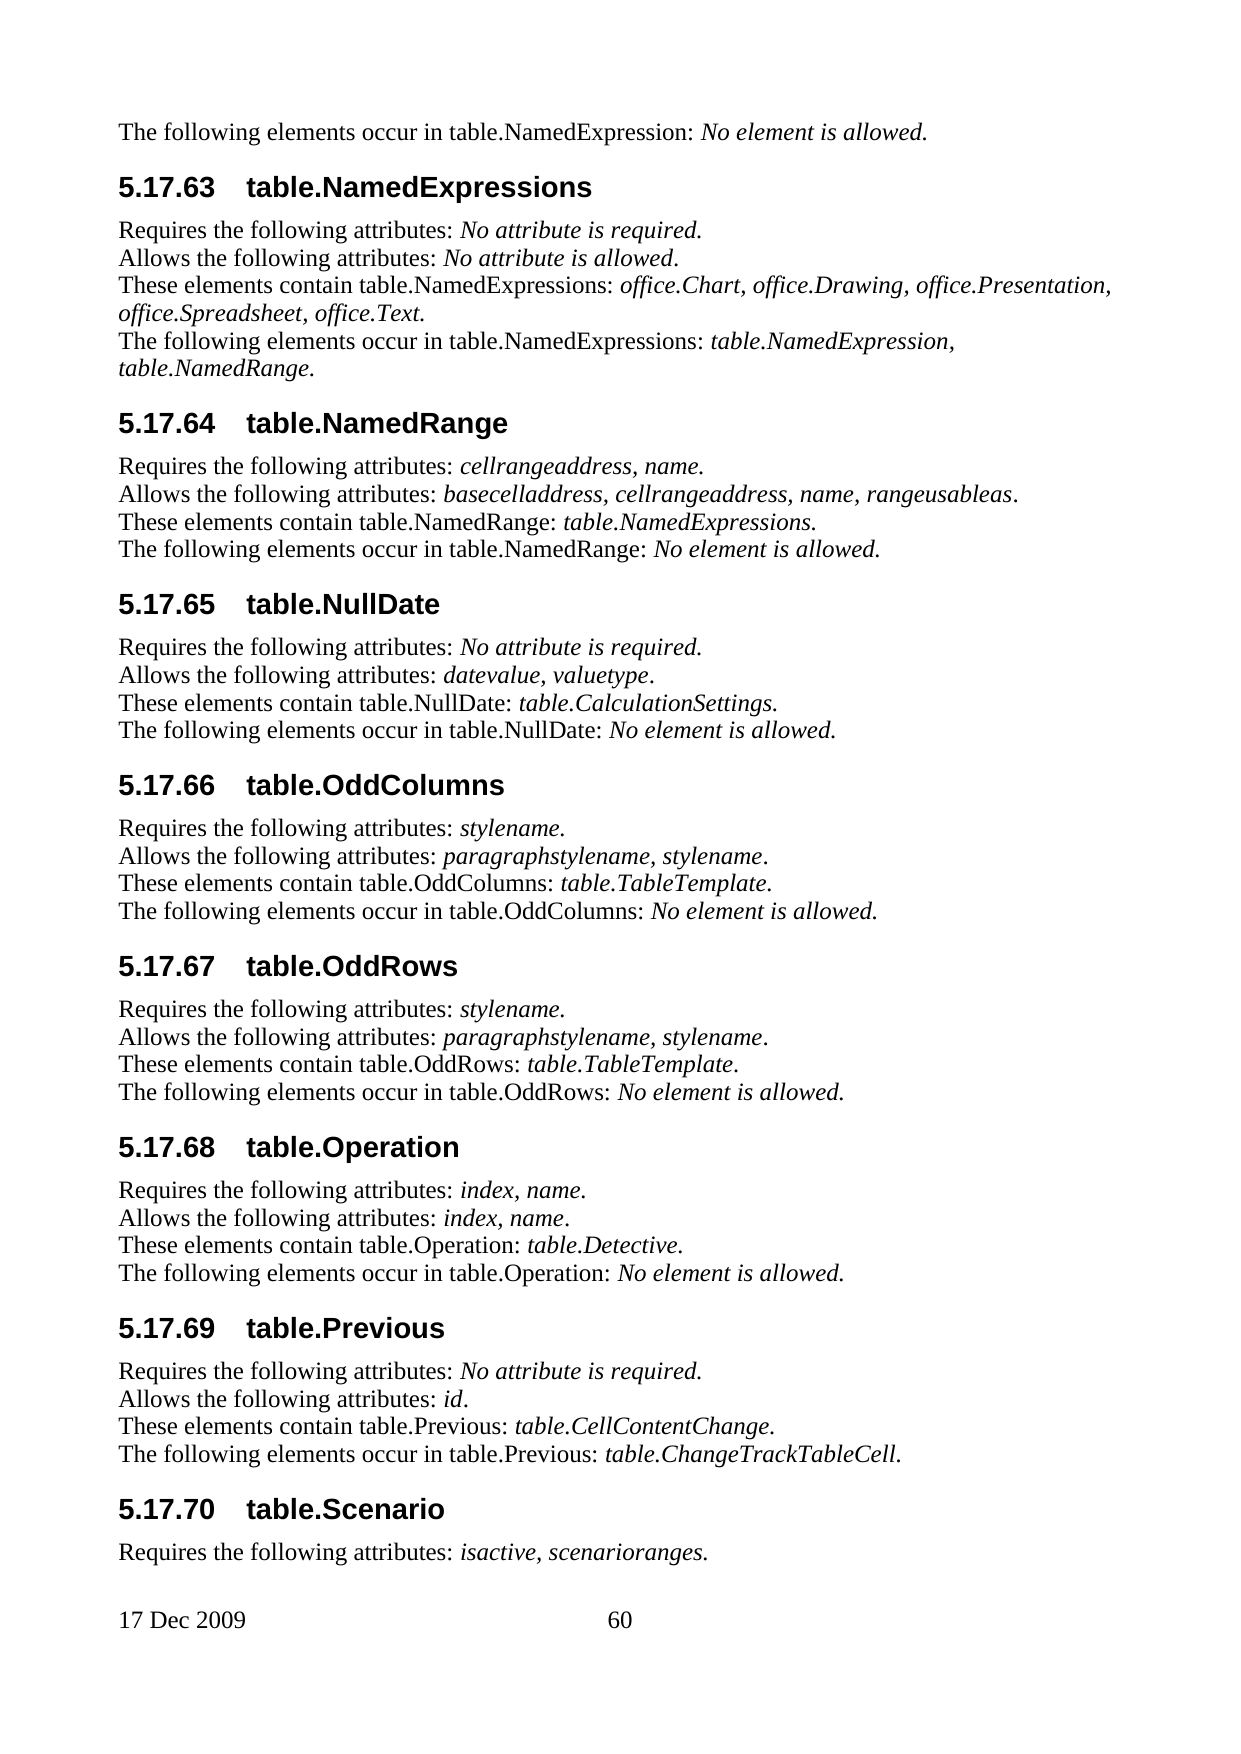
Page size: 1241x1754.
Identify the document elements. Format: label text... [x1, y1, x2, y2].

text These elements contain table.OddColumns: table.TableTemplate. [118, 869, 1122, 897]
text The following elements occur in table.NamedExpressions: table.NamedExpression, table.NamedRange. [118, 327, 1122, 382]
text Requires the following attributes: No attribute is required. [118, 216, 1122, 244]
text Allows the following attributes: index, name. [118, 1204, 1122, 1231]
text The following elements occur in table.NullDate: No element is allowed. [118, 716, 1122, 744]
text These elements contain table.OddRows: table.TableTemplate. [118, 1051, 1122, 1078]
subtitle table.OddRows [118, 950, 1122, 983]
text The following elements occur in table.NamedRange: No element is allowed. [118, 535, 1122, 563]
text Allows the following attributes: basecelladdress, cellrangeaddress, name, rangeusableas. [118, 480, 1122, 508]
text Requires the following attributes: stylename. [118, 995, 1122, 1023]
text Allows the following attributes: datevalue, valuetype. [118, 661, 1122, 689]
text Requires the following attributes: No attribute is required. [118, 1357, 1122, 1385]
text The following elements occur in table.Previous: table.ChangeTrackTableCell. [118, 1440, 1122, 1468]
subtitle table.NamedRange [118, 407, 1122, 440]
text Allows the following attributes: id. [118, 1385, 1122, 1412]
subtitle table.Operation [118, 1131, 1122, 1163]
text Requires the following attributes: stylename. [118, 814, 1122, 842]
text These elements contain table.NamedExpressions: office.Chart, office.Drawing, office.Presentation, office.Spreadsheet, office.Text. [118, 271, 1122, 327]
subtitle table.NamedExpressions [118, 171, 1122, 203]
subtitle table.OddColumns [118, 769, 1122, 802]
text Allows the following attributes: No attribute is allowed. [118, 244, 1122, 271]
text Requires the following attributes: index, name. [118, 1176, 1122, 1204]
text These elements contain table.NamedRange: table.NamedExpressions. [118, 508, 1122, 535]
subtitle table.Scenario [118, 1493, 1122, 1525]
text The following elements occur in table.NamedExpression: No element is allowed. [118, 118, 1122, 146]
text These elements contain table.Operation: table.Detective. [118, 1231, 1122, 1259]
text Requires the following attributes: cellrangeaddress, name. [118, 452, 1122, 480]
text The following elements occur in table.OddRows: No element is allowed. [118, 1078, 1122, 1106]
text Requires the following attributes: isactive, scenarioranges. [118, 1538, 1122, 1566]
text The following elements occur in table.OddColumns: No element is allowed. [118, 897, 1122, 925]
text These elements contain table.NullDate: table.CalculationSettings. [118, 689, 1122, 716]
text These elements contain table.Previous: table.CellContentChange. [118, 1412, 1122, 1440]
subtitle table.NullDate [118, 588, 1122, 621]
text The following elements occur in table.Operation: No element is allowed. [118, 1259, 1122, 1287]
text Allows the following attributes: paragraphstylename, stylename. [118, 842, 1122, 869]
text Requires the following attributes: No attribute is required. [118, 633, 1122, 661]
text Allows the following attributes: paragraphstylename, stylename. [118, 1023, 1122, 1051]
subtitle table.Previous [118, 1312, 1122, 1344]
